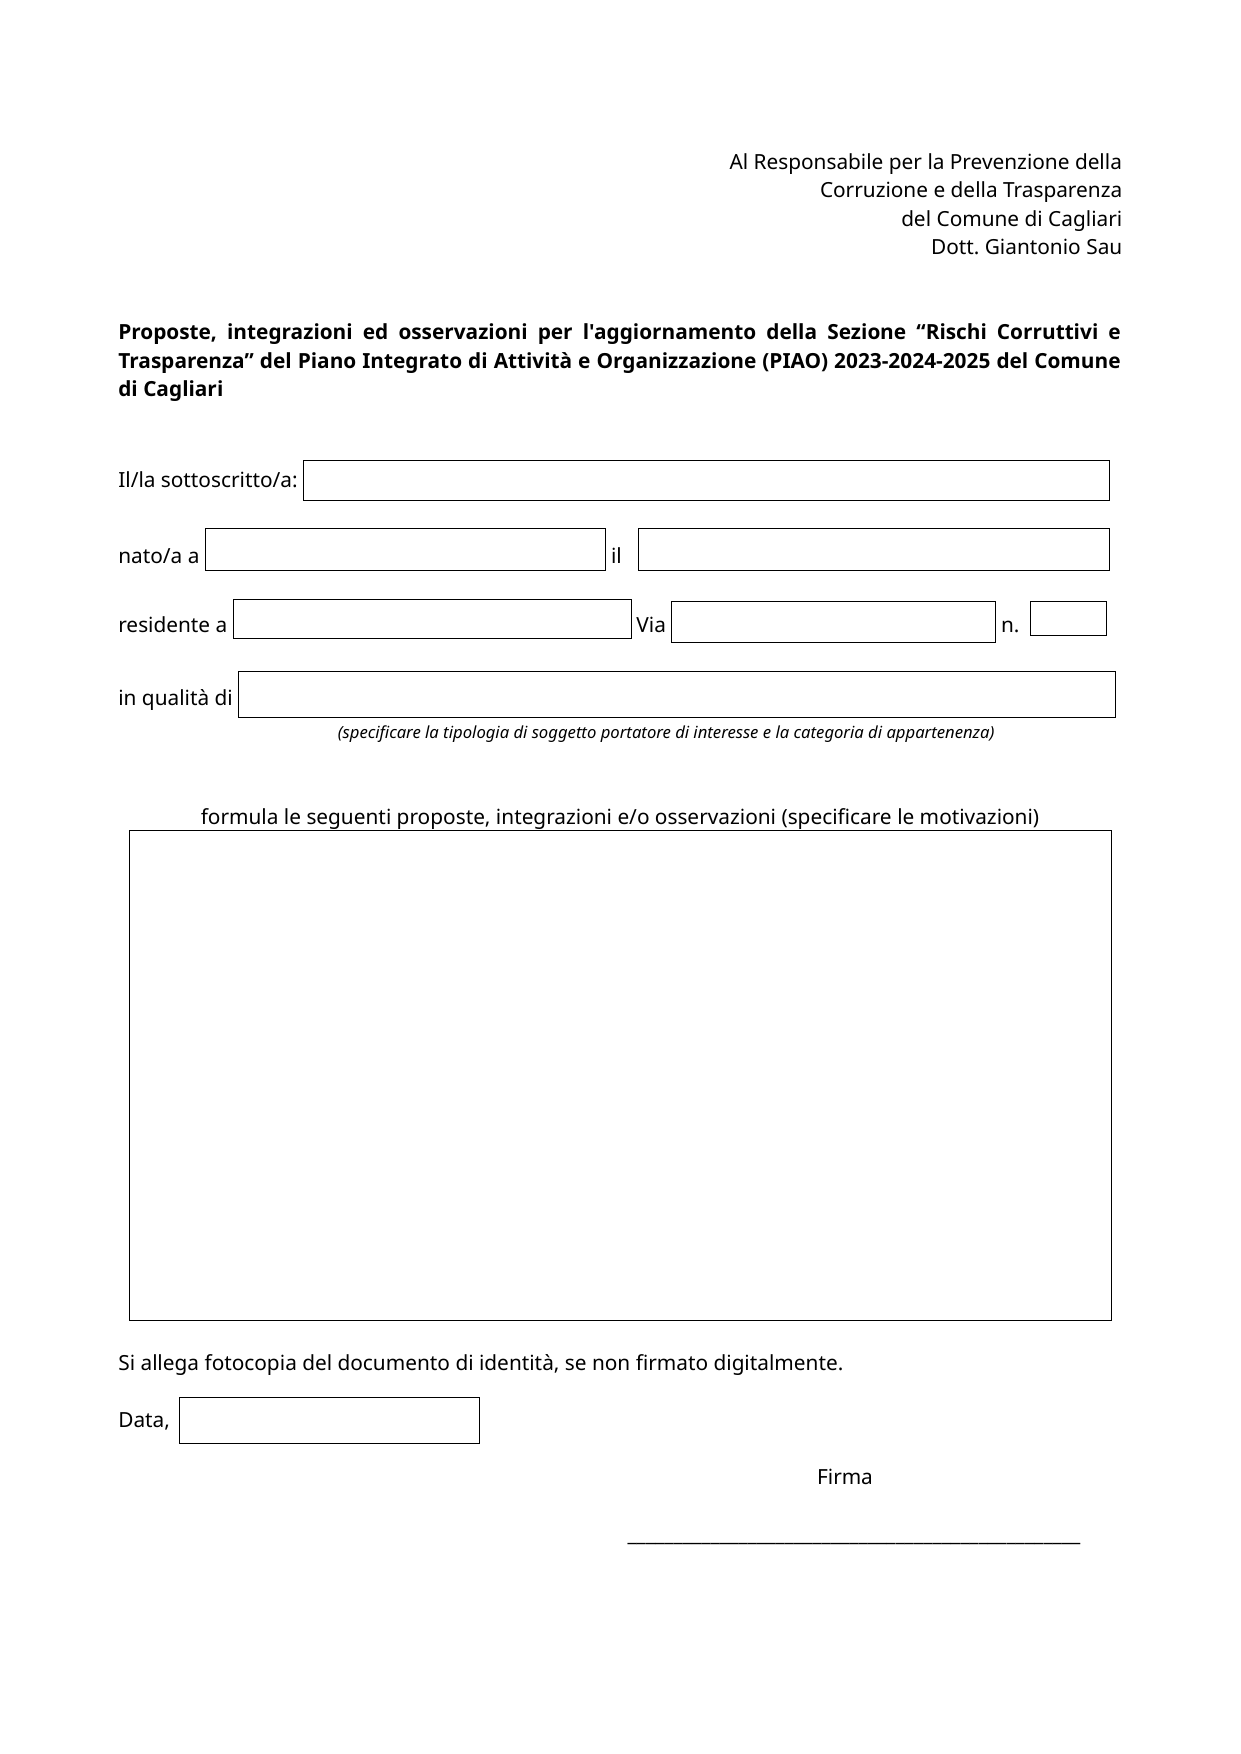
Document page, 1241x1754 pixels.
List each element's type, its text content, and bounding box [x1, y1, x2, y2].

text [480, 1405, 1122, 1433]
text Data, [118, 1405, 179, 1433]
text Al Responsabile per la Prevenzione della [118, 147, 1122, 175]
text Firma [118, 1462, 1122, 1490]
text _________________________________________________ [118, 1519, 1122, 1547]
text il [606, 528, 638, 571]
text [1110, 528, 1122, 571]
text Proposte, integrazioni ed osservazioni per l'aggiornamento della Sezione “Rischi Corruttivi e Trasparenza” del Piano Integrato di Attività e Organizzazione (PIAO) 2023-2024-2025 del Comune di Cagliari [118, 317, 1122, 403]
text Il/la sottoscritto/a: [118, 460, 303, 500]
text [1116, 671, 1122, 717]
text (specificare la tipologia di soggetto portatore di interesse e la categoria di appartenenza) [118, 717, 1122, 745]
text in qualità di [118, 671, 238, 717]
text nato/a a [118, 528, 205, 571]
text residente a Via n. [118, 599, 1122, 642]
text Si allega fotocopia del documento di identità, se non firmato digitalmente. [118, 1348, 1122, 1377]
text Corruzione e della Trasparenza [118, 175, 1122, 204]
text Dott. Giantonio Sau [118, 232, 1122, 261]
text formula le seguenti proposte, integrazioni e/o osservazioni (specificare le motivazioni) [118, 802, 1122, 830]
text del Comune di Cagliari [118, 204, 1122, 232]
text [1110, 460, 1122, 500]
